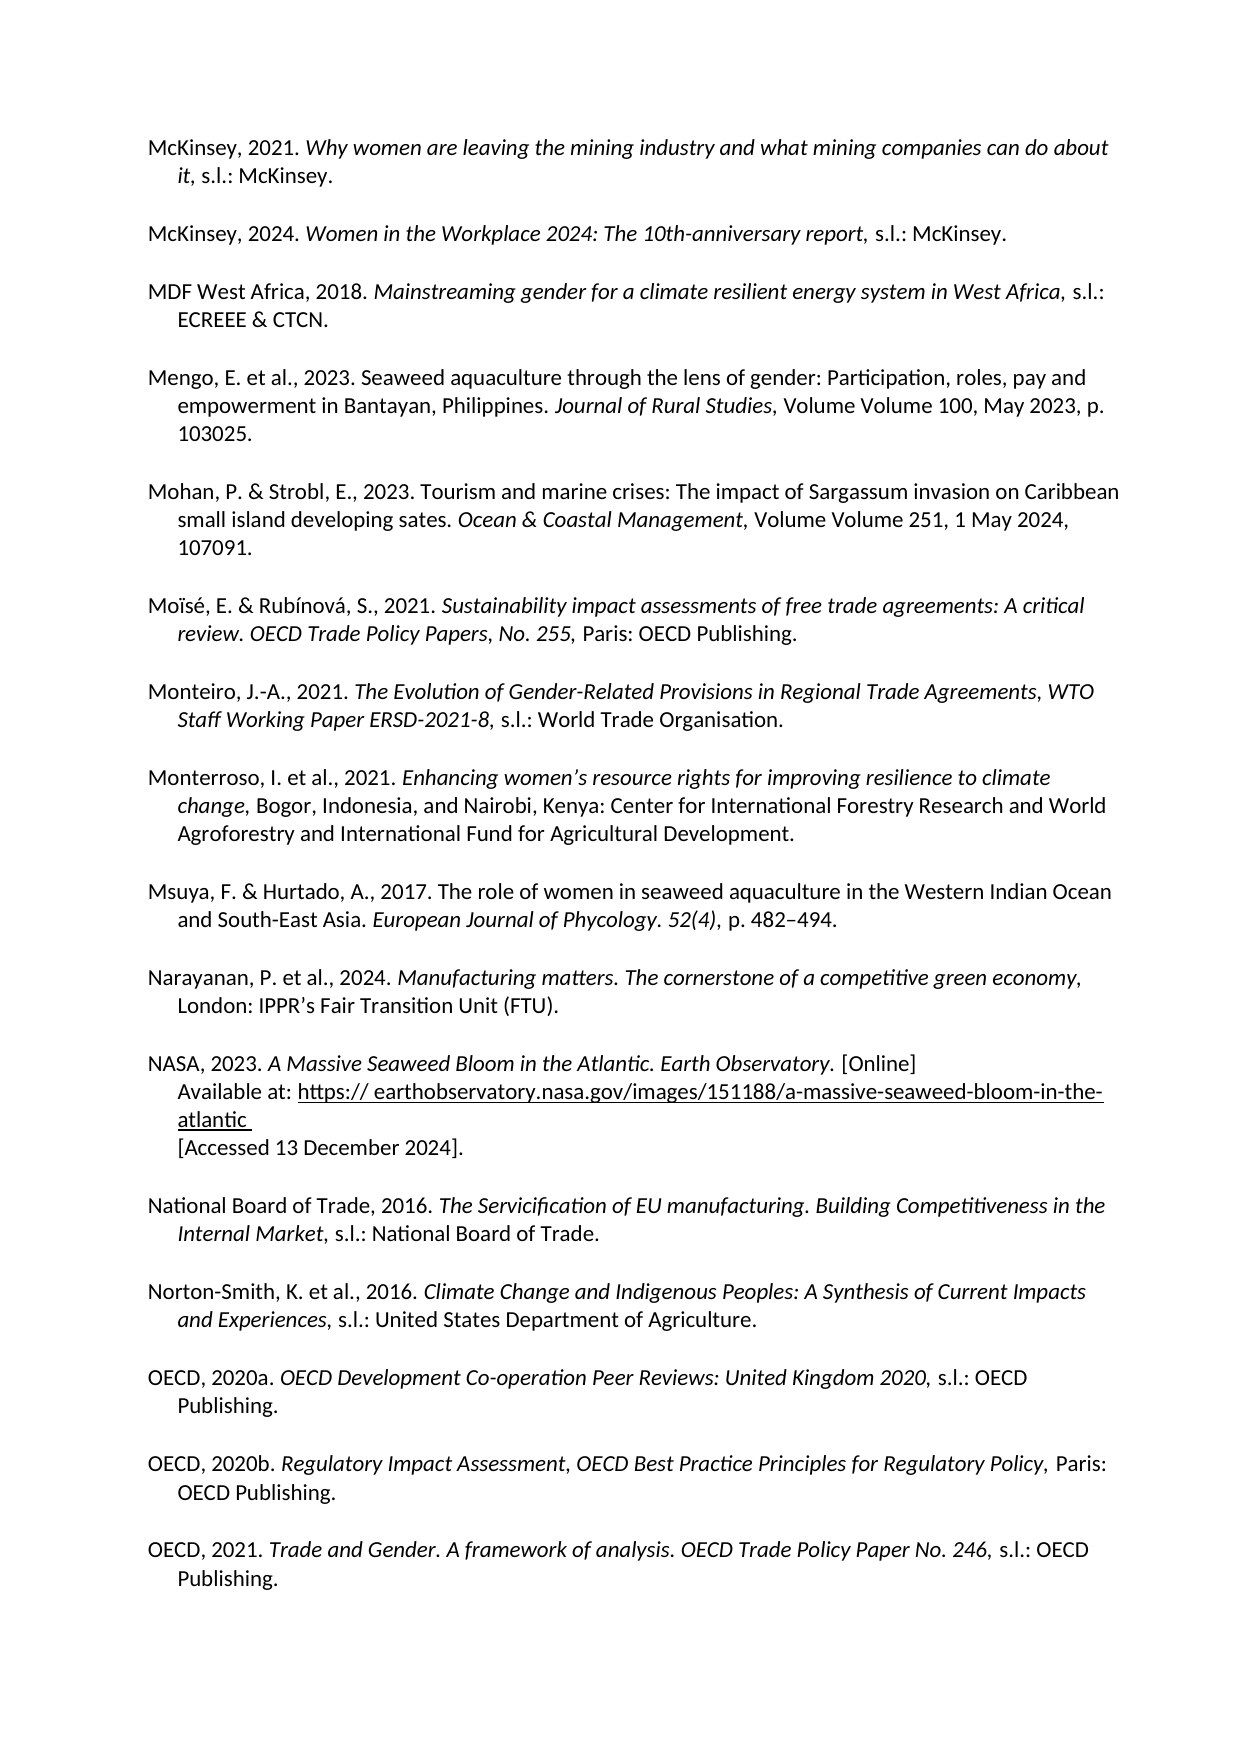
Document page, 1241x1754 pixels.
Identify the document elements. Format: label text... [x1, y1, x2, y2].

text Mohan, P. & Strobl, E., 2023. Tourism and marine crises: The impact of Sargassum invasion on Caribbean small island developing sates. Ocean & Coastal Management, Volume Volume 251, 1 May 2024, 107091. [148, 477, 1122, 561]
text Norton-Smith, K. et al., 2016. Climate Change and Indigenous Peoples: A Synthesis of Current Impacts and Experiences, s.l.: United States Department of Agriculture. [148, 1277, 1122, 1333]
text Mengo, E. et al., 2023. Seaweed aquaculture through the lens of gender: Participation, roles, pay and empowerment in Bantayan, Philippines. Journal of Rural Studies, Volume Volume 100, May 2023, p. 103025. [148, 363, 1122, 447]
text OECD, 2021. Trade and Gender. A framework of analysis. OECD Trade Policy Paper No. 246, s.l.: OECD Publishing. [148, 1536, 1122, 1592]
text McKinsey, 2021. Why women are leaving the mining industry and what mining companies can do about it, s.l.: McKinsey. [148, 133, 1122, 189]
text OECD, 2020b. Regulatory Impact Assessment, OECD Best Practice Principles for Regulatory Policy, Paris: OECD Publishing. [148, 1449, 1122, 1506]
text Narayanan, P. et al., 2024. Manufacturing matters. The cornerstone of a competitive green economy, London: IPPR’s Fair Transition Unit (FTU). [148, 963, 1122, 1019]
text OECD, 2020a. OECD Development Co-operation Peer Reviews: United Kingdom 2020, s.l.: OECD Publishing. [148, 1363, 1122, 1419]
text Moïsé, E. & Rubínová, S., 2021. Sustainability impact assessments of free trade agreements: A critical review. OECD Trade Policy Papers, No. 255, Paris: OECD Publishing. [148, 591, 1122, 647]
text NASA, 2023. A Massive Seaweed Bloom in the Atlantic. Earth Observatory. [Online] Available at: https:// earthobservatory.nasa.gov/images/151188/a-massive-seaweed-bloom-in-the-atlantic [Accessed 13 December 2024]. [148, 1049, 1122, 1161]
text National Board of Trade, 2016. The Servicification of EU manufacturing. Building Competitiveness in the Internal Market, s.l.: National Board of Trade. [148, 1191, 1122, 1247]
text Monteiro, J.-A., 2021. The Evolution of Gender-Related Provisions in Regional Trade Agreements, WTO Staff Working Paper ERSD-2021-8, s.l.: World Trade Organisation. [148, 677, 1122, 733]
text Msuya, F. & Hurtado, A., 2017. The role of women in seaweed aquaculture in the Western Indian Ocean and South-East Asia. European Journal of Phycology. 52(4), p. 482–494. [148, 877, 1122, 933]
text MDF West Africa, 2018. Mainstreaming gender for a climate resilient energy system in West Africa, s.l.: ECREEE & CTCN. [148, 277, 1122, 333]
text Monterroso, I. et al., 2021. Enhancing women’s resource rights for improving resilience to climate change, Bogor, Indonesia, and Nairobi, Kenya: Center for International Forestry Research and World Agroforestry and International Fund for Agricultural Development. [148, 763, 1122, 847]
text McKinsey, 2024. Women in the Workplace 2024: The 10th-anniversary report, s.l.: McKinsey. [148, 219, 1122, 247]
